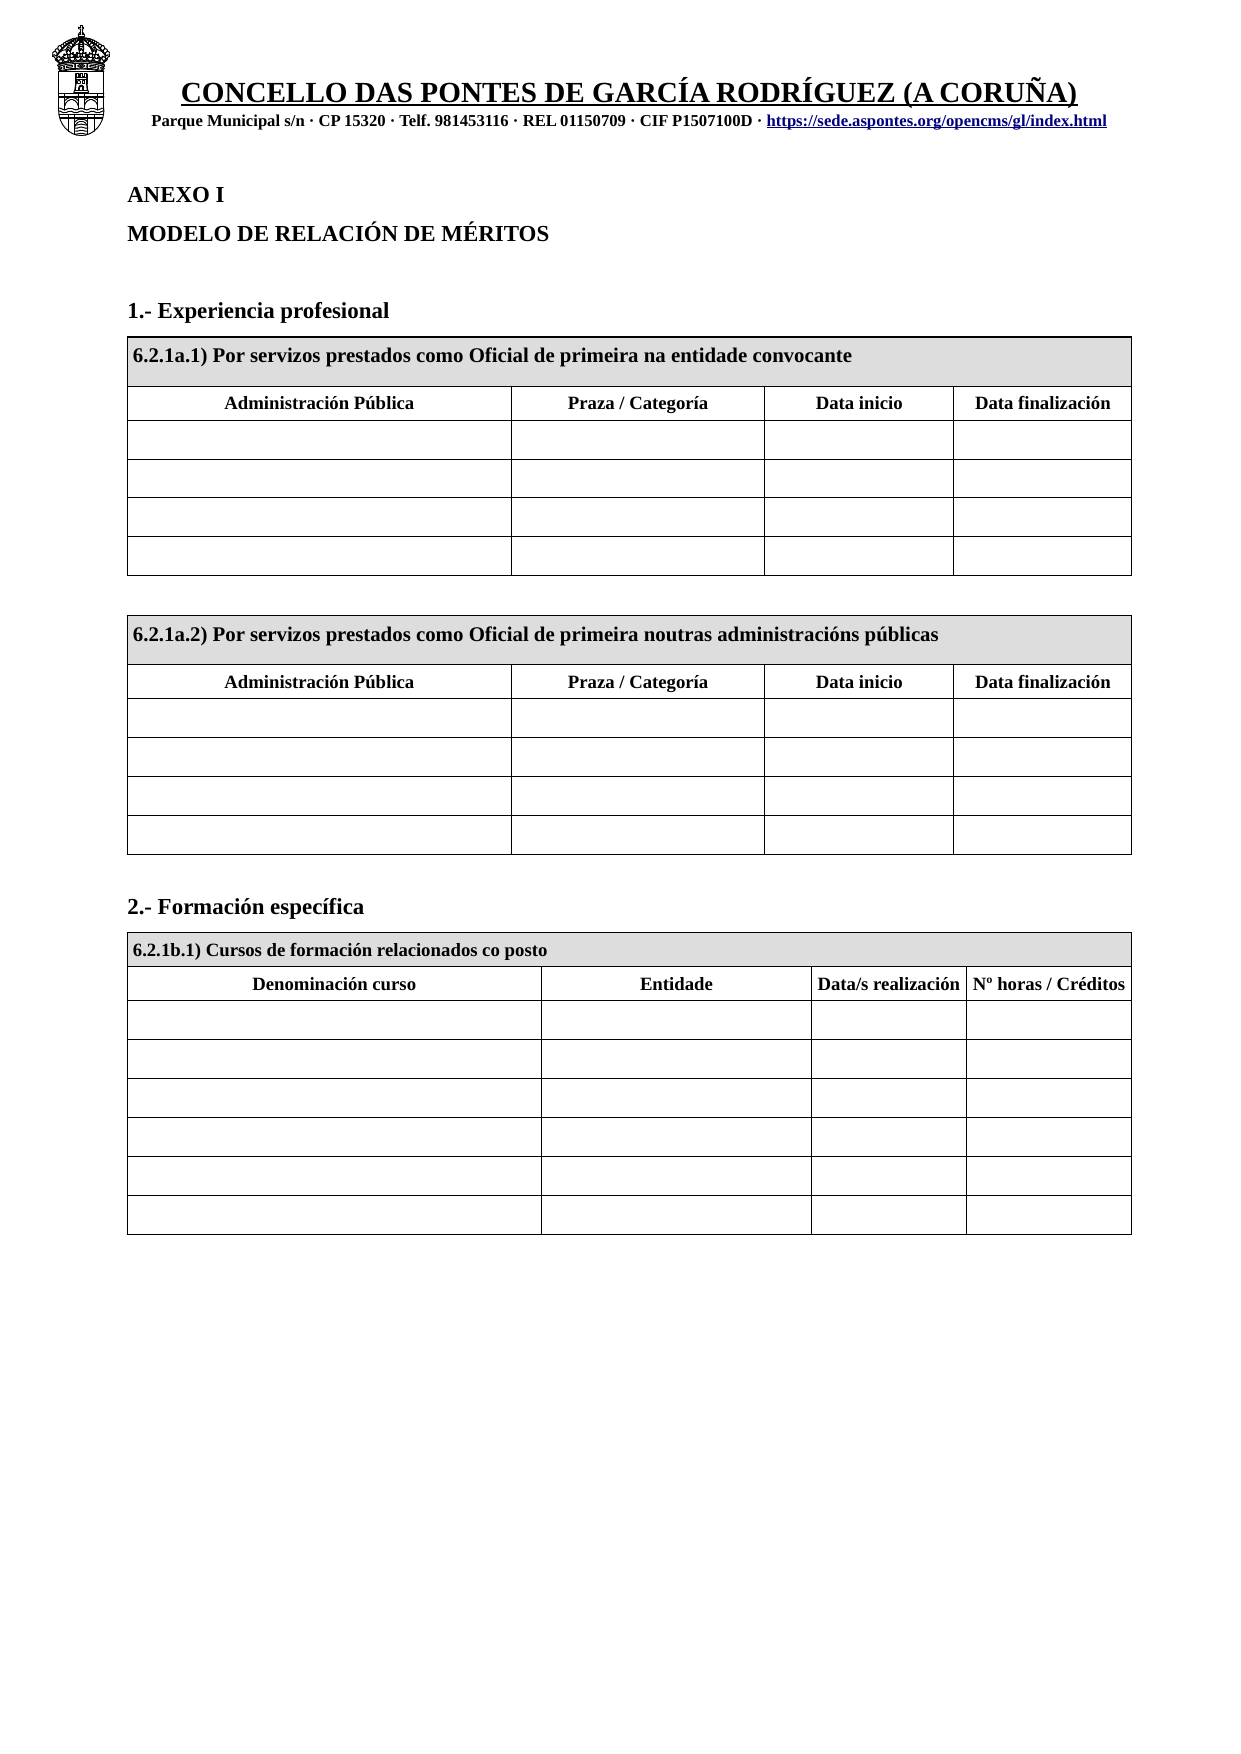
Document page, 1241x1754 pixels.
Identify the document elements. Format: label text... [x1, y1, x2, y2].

table_cell Praza / Categoría [512, 387, 764, 419]
table_cell [812, 1079, 966, 1117]
table_cell [542, 1079, 811, 1117]
table_cell [812, 1001, 966, 1039]
table_cell [954, 421, 1131, 458]
table_cell [954, 699, 1131, 737]
table_cell Entidade [542, 967, 811, 1000]
table_cell [128, 816, 511, 853]
text 1.- Experiencia profesional [127, 298, 1131, 324]
table_cell Data inicio [765, 665, 953, 698]
table_cell [542, 1196, 811, 1233]
table_cell [128, 1157, 541, 1194]
text MODELO DE RELACIÓN DE MÉRITOS [127, 220, 1131, 246]
text ANEXO I [127, 181, 1131, 207]
table_cell [542, 1157, 811, 1194]
table_cell Praza / Categoría [512, 665, 764, 698]
table_header 6.2.1a.1) Por servizos prestados como Oficial de primeira na entidade convocante [128, 338, 1131, 386]
table_cell [765, 421, 953, 458]
table_cell Data inicio [765, 387, 953, 419]
table_cell [128, 738, 511, 776]
table_cell [128, 1079, 541, 1117]
table_cell [512, 777, 764, 814]
table_cell [812, 1118, 966, 1156]
table_cell [128, 421, 511, 458]
table_cell [128, 1196, 541, 1233]
table_cell Data/s realización [812, 967, 966, 1000]
table_cell [512, 738, 764, 776]
table_cell [128, 460, 511, 497]
table_cell [512, 699, 764, 737]
table_cell Administración Pública [128, 387, 511, 419]
table_cell Nº horas / Créditos [967, 967, 1131, 1000]
table_cell [765, 460, 953, 497]
table_cell [954, 738, 1131, 776]
table_cell [967, 1079, 1131, 1117]
table_cell [967, 1157, 1131, 1194]
table_cell [967, 1196, 1131, 1233]
table_header 6.2.1b.1) Cursos de formación relacionados co posto [128, 933, 1131, 966]
table_cell [954, 777, 1131, 814]
table_cell [128, 699, 511, 737]
table_cell [812, 1040, 966, 1078]
table_cell [512, 498, 764, 536]
table_cell [954, 816, 1131, 853]
table_cell [128, 498, 511, 536]
table_header 6.2.1a.2) Por servizos prestados como Oficial de primeira noutras administracións públicas [128, 616, 1131, 664]
table_cell [765, 816, 953, 853]
table_cell [967, 1118, 1131, 1156]
table_cell Denominación curso [128, 967, 541, 1000]
table_cell Data finalización [954, 665, 1131, 698]
table_cell [512, 460, 764, 497]
table_cell [128, 777, 511, 814]
table_cell [128, 1118, 541, 1156]
table_cell [512, 421, 764, 458]
table_cell [765, 537, 953, 575]
text 2.- Formación específica [127, 893, 1131, 920]
table_cell [765, 777, 953, 814]
table_cell Administración Pública [128, 665, 511, 698]
table_cell Data finalización [954, 387, 1131, 419]
table_cell [954, 498, 1131, 536]
table_cell [765, 498, 953, 536]
table_cell [542, 1118, 811, 1156]
table_cell [512, 537, 764, 575]
table_cell [765, 738, 953, 776]
table_cell [542, 1001, 811, 1039]
table_cell [967, 1040, 1131, 1078]
table_cell [128, 537, 511, 575]
table_cell [967, 1001, 1131, 1039]
table_cell [812, 1196, 966, 1233]
table_cell [512, 816, 764, 853]
table_cell [954, 460, 1131, 497]
table_cell [128, 1001, 541, 1039]
table_cell [128, 1040, 541, 1078]
table_cell [954, 537, 1131, 575]
table_cell [812, 1157, 966, 1194]
table_cell [542, 1040, 811, 1078]
table_cell [765, 699, 953, 737]
